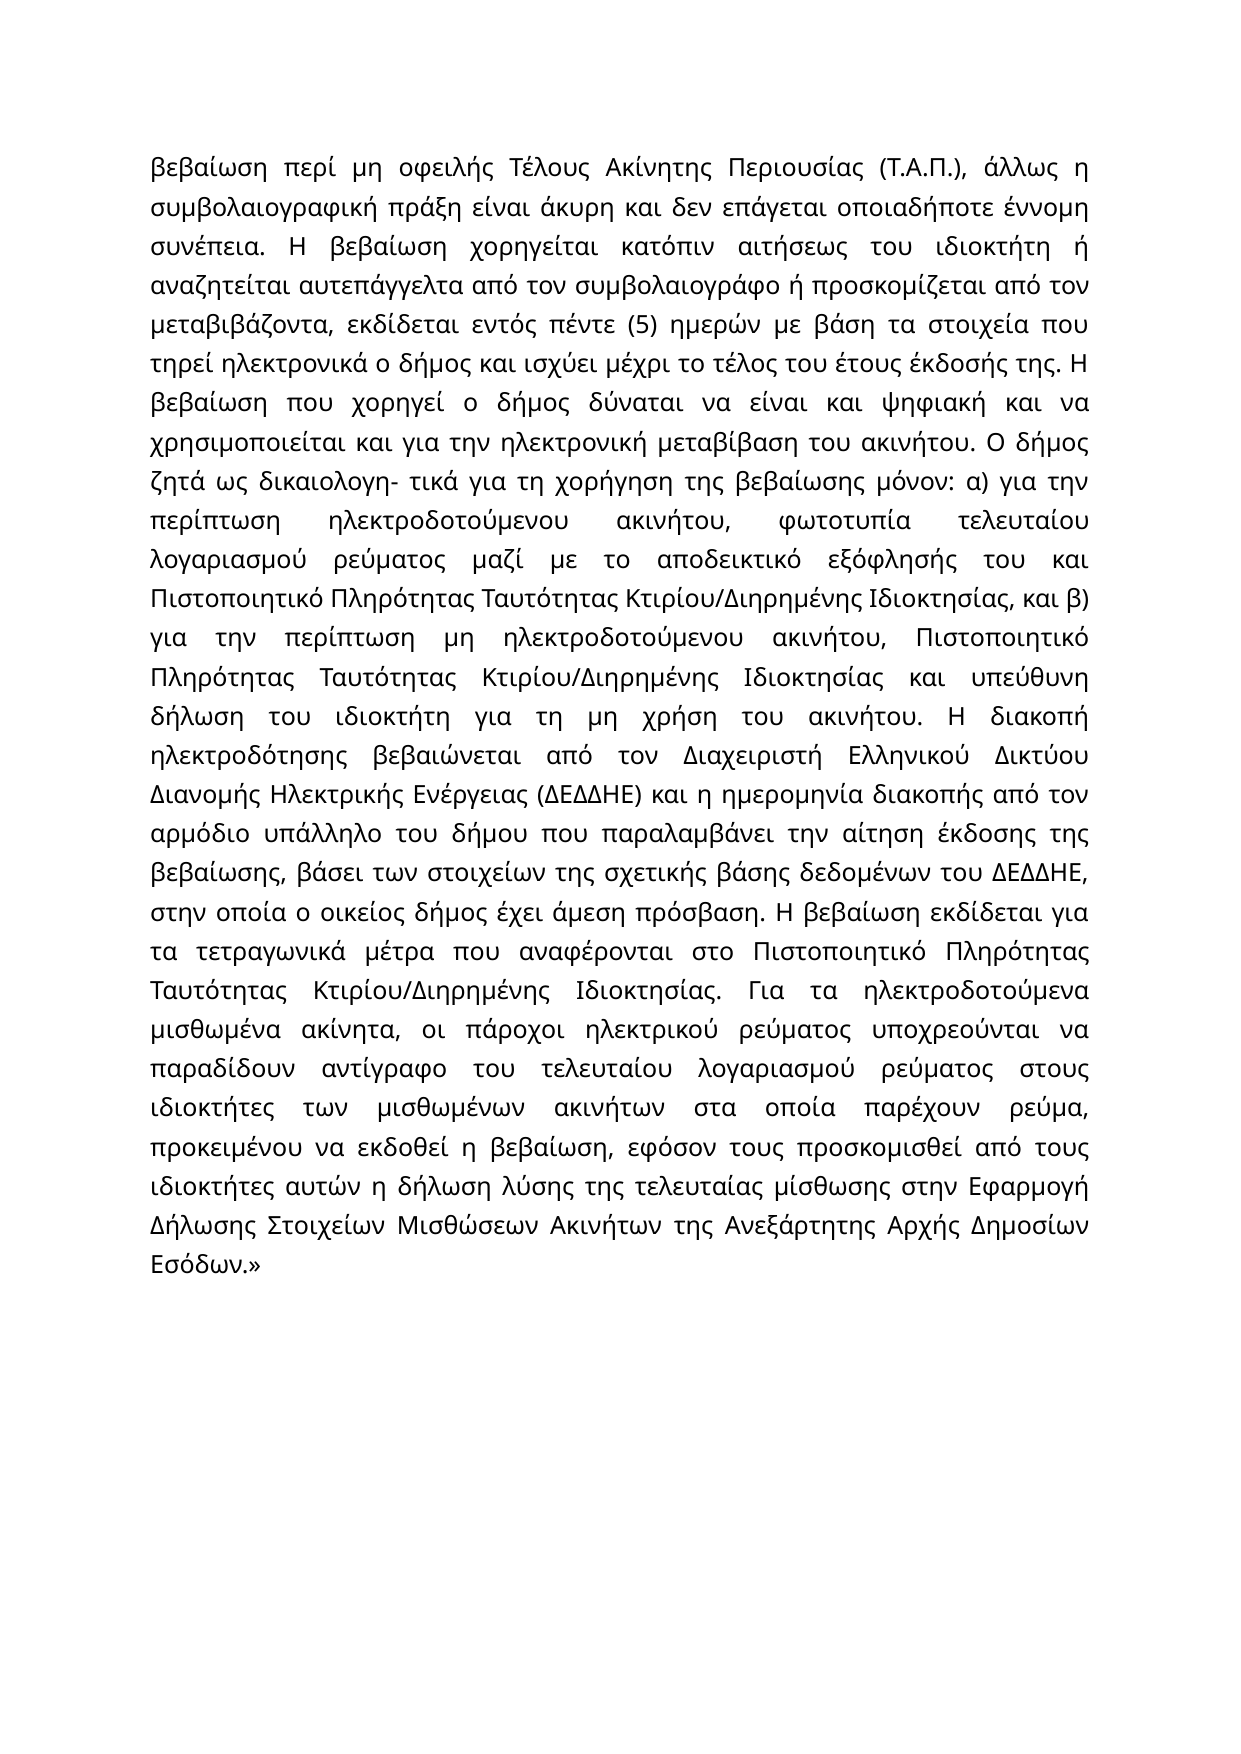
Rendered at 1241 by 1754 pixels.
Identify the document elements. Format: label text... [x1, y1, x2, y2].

text βεβαίωση περί μη οφειλής Τέλους Ακίνητης Περιουσίας (Τ.Α.Π.), άλλως η συμβολαιογραφική πράξη είναι άκυρη και δεν επάγεται οποιαδήποτε έννομη συνέπεια. Η βεβαίωση χορηγείται κατόπιν αιτήσεως του ιδιοκτήτη ή αναζητείται αυτεπάγγελτα από τον συμβολαιογράφο ή προσκομίζεται από τον μεταβιβάζοντα, εκδίδεται εντός πέντε (5) ημερών με βάση τα στοιχεία που τηρεί ηλεκτρονικά ο δήμος και ισχύει μέχρι το τέλος του έτους έκδοσής της. Η βεβαίωση που χορηγεί ο δήμος δύναται να είναι και ψηφιακή και να χρησιμοποιείται και για την ηλεκτρονική μεταβίβαση του ακινήτου. Ο δήμος ζητά ως δικαιολογη- τικά για τη χορήγηση της βεβαίωσης μόνον: α) για την περίπτωση ηλεκτροδοτούμενου ακινήτου, φωτοτυπία τελευταίου λογαριασμού ρεύματος μαζί με το αποδεικτικό εξόφλησής του και Πιστοποιητικό Πληρότητας Ταυτότητας Κτιρίου/Διηρημένης Ιδιοκτησίας, και β) για την περίπτωση μη ηλεκτροδοτούμενου ακινήτου, Πιστοποιητικό Πληρότητας Ταυτότητας Κτιρίου/Διηρημένης Ιδιοκτησίας και υπεύθυνη δήλωση του ιδιοκτήτη για τη μη χρήση του ακινήτου. Η διακοπή ηλεκτροδότησης βεβαιώνεται από τον Διαχειριστή Ελληνικού Δικτύου Διανομής Ηλεκτρικής Ενέργειας (ΔΕΔΔΗΕ) και η ημερομηνία διακοπής από τον αρμόδιο υπάλληλο του δήμου που παραλαμβάνει την αίτηση έκδοσης της βεβαίωσης, βάσει των στοιχείων της σχετικής βάσης δεδομένων του ΔΕΔΔΗΕ, στην οποία ο οικείος δήμος έχει άμεση πρόσβαση. Η βεβαίωση εκδίδεται για τα τετραγωνικά μέτρα που αναφέρονται στο Πιστοποιητικό Πληρότητας Ταυτότητας Κτιρίου/Διηρημένης Ιδιοκτησίας. Για τα ηλεκτροδοτούμενα μισθωμένα ακίνητα, οι πάροχοι ηλεκτρικού ρεύματος υποχρεούνται να παραδίδουν αντίγραφο του τελευταίου λογαριασμού ρεύματος στους ιδιοκτήτες των μισθωμένων ακινήτων στα οποία παρέχουν ρεύμα, προκειμένου να εκδοθεί η βεβαίωση, εφόσον τους προσκομισθεί από τους ιδιοκτήτες αυτών η δήλωση λύσης της τελευταίας μίσθωσης στην Εφαρμογή Δήλωσης Στοιχείων Μισθώσεων Ακινήτων της Ανεξάρτητης Αρχής Δημοσίων Εσόδων.» [150, 150, 1090, 1281]
